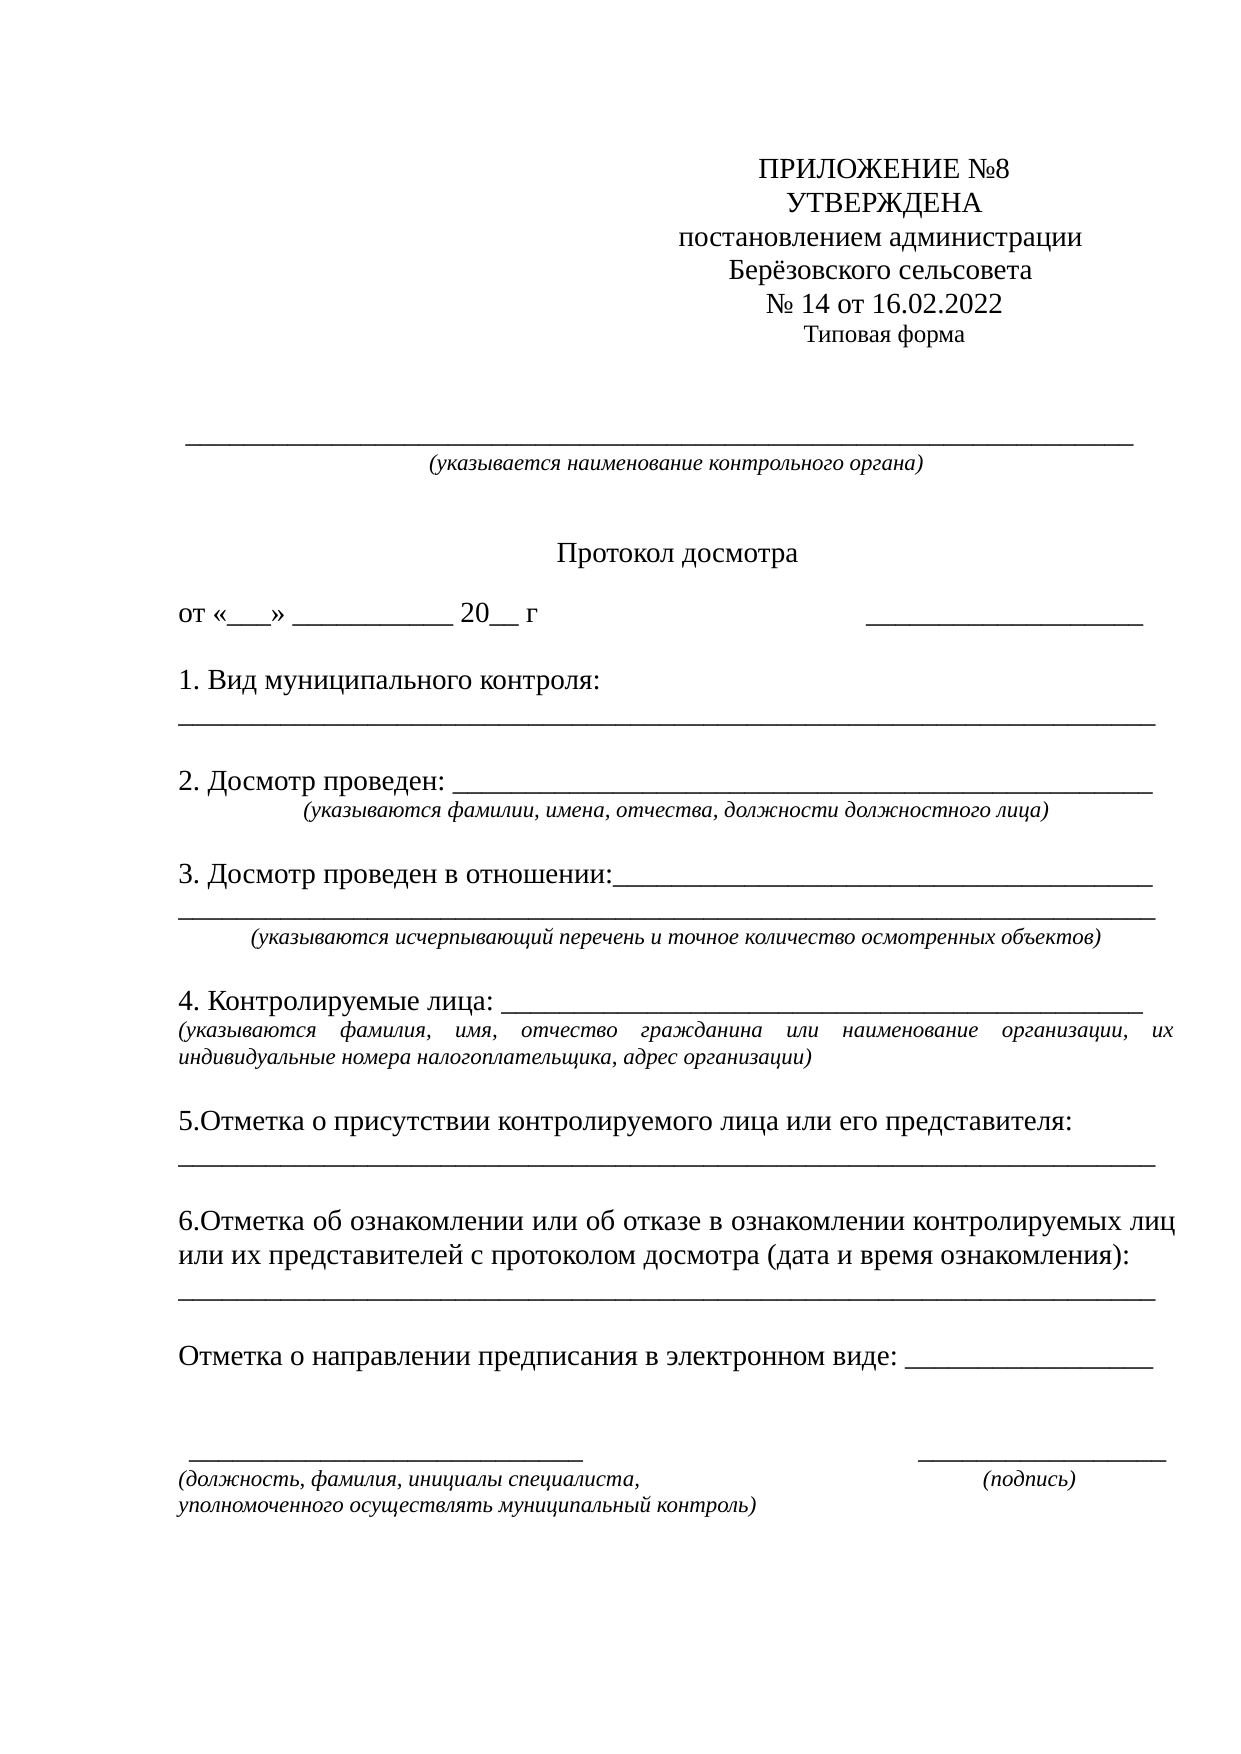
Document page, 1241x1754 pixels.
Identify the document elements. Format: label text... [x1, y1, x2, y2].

text 2. Досмотр проведен: ________________________________________________ [178, 763, 1177, 796]
text 3. Досмотр проведен в отношении:_____________________________________ [178, 856, 1177, 889]
text ПРИЛОЖЕНИЕ №8 [184, 152, 1177, 185]
text Типовая форма [178, 319, 1177, 348]
text (указывается наименование контрольного органа) [178, 449, 1177, 475]
text постановлением администрации [184, 219, 1177, 252]
text (должность, фамилия, инициалы специалиста, (подпись) [178, 1464, 1177, 1491]
text № 14 от 16.02.2022 [184, 286, 1177, 319]
text ___________________________________________________________________ [178, 1271, 1177, 1304]
text (указываются фамилия, имя, отчество гражданина или наименование организации, их индивидуальные номера налогоплательщика, адрес организации) [178, 1017, 1177, 1069]
text (указываются исчерпывающий перечень и точное количество осмотренных объектов) [178, 923, 1177, 949]
text уполномоченного осуществлять муниципальный контроль) [178, 1491, 1177, 1517]
text Берёзовского сельсовета [184, 252, 1177, 286]
text ___________________________________________________________________ [178, 696, 1177, 729]
text Протокол досмотра [178, 535, 1177, 568]
text (указываются фамилии, имена, отчества, должности должностного лица) [178, 796, 1177, 822]
text ___________________________________________________________________ [178, 1136, 1177, 1170]
text Отметка о направлении предписания в электронном виде: _________________ [178, 1338, 1177, 1371]
text 1. Вид муниципального контроля: [178, 662, 1177, 696]
text УТВЕРЖДЕНА [184, 185, 1177, 219]
text ___________________________ _________________ [178, 1431, 1177, 1464]
text 5.Отметка о присутствии контролируемого лица или его представителя: [178, 1103, 1177, 1136]
text ___________________________________________________________________ [178, 889, 1177, 923]
text _________________________________________________________________ [178, 415, 1177, 449]
text 6.Отметка об ознакомлении или об отказе в ознакомлении контролируемых лиц или их представителей с протоколом досмотра (дата и время ознакомления): [178, 1203, 1177, 1271]
text от «___» ___________ 20__ г ___________________ [178, 595, 1177, 628]
text 4. Контролируемые лица: ____________________________________________ [178, 983, 1177, 1017]
